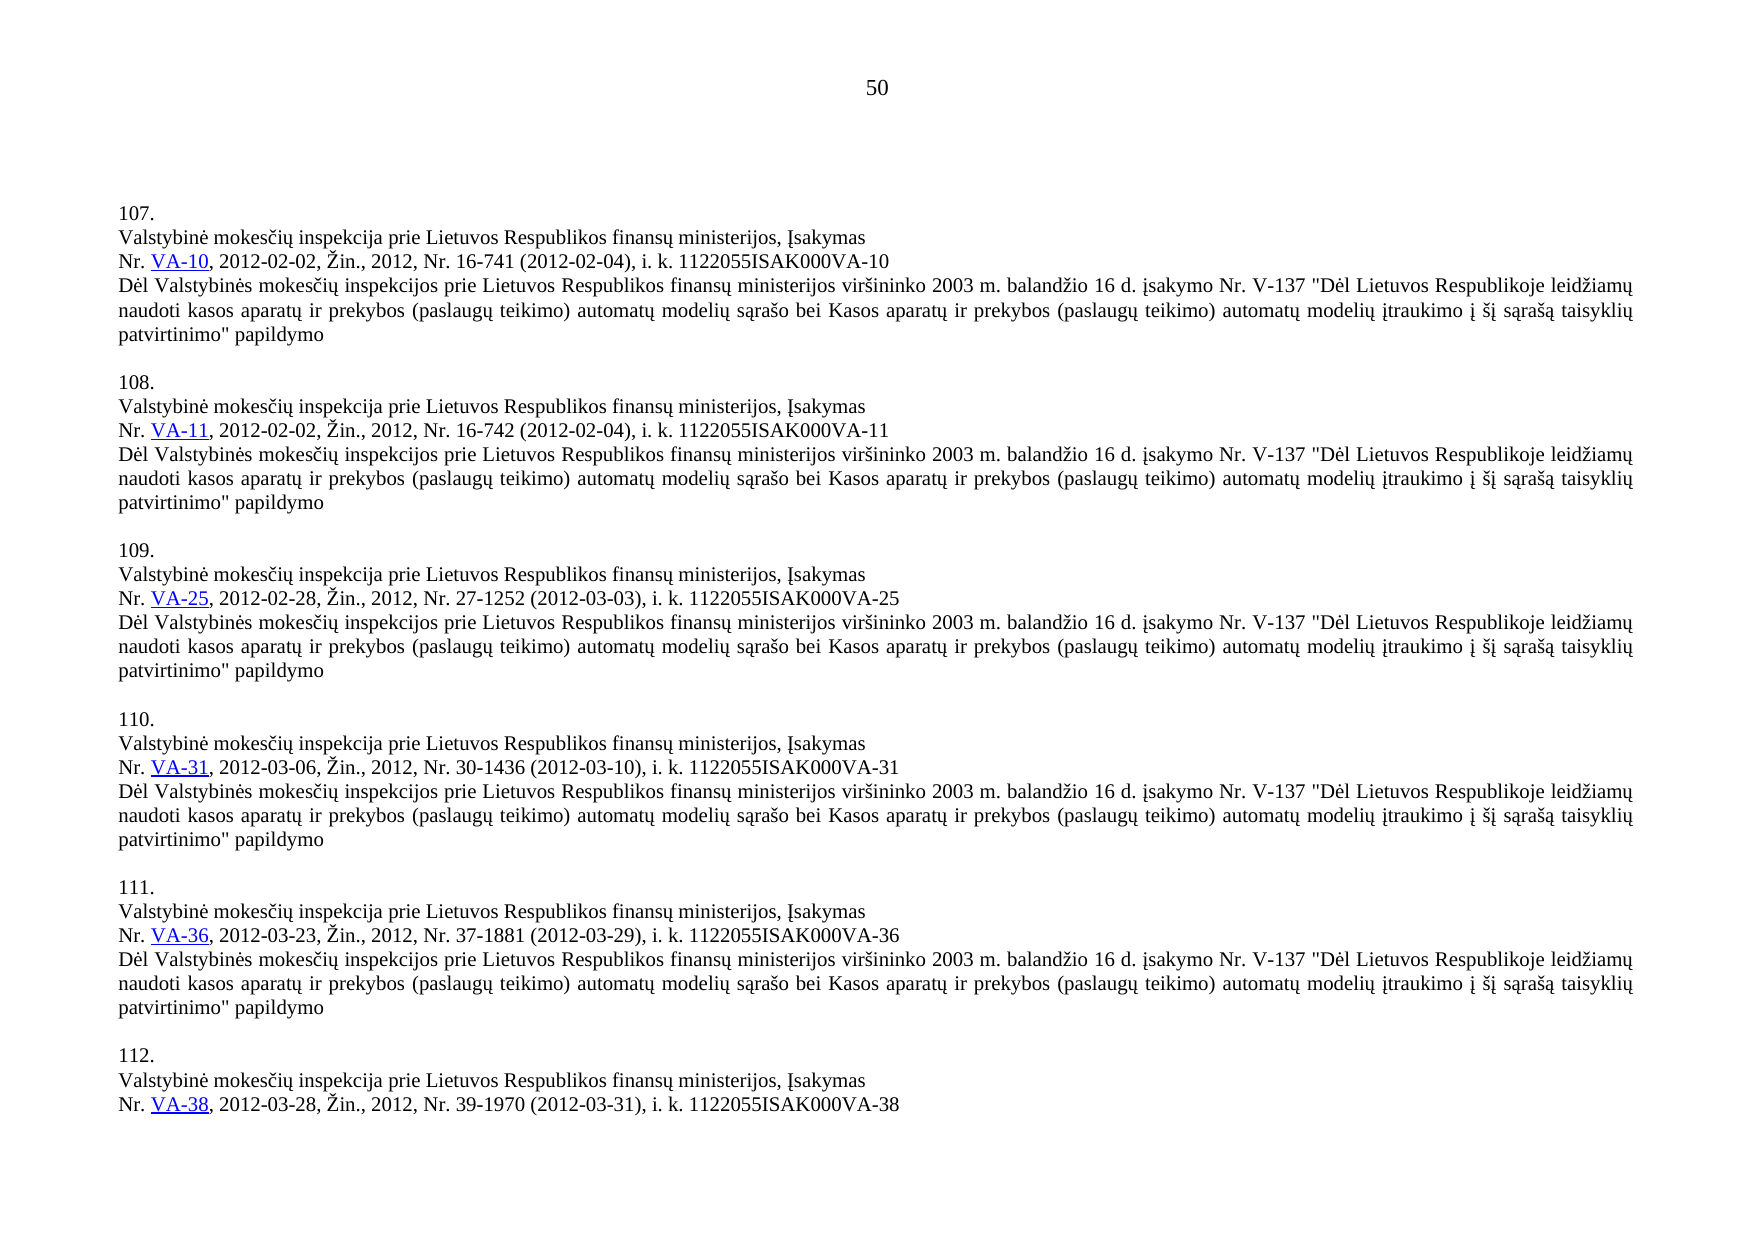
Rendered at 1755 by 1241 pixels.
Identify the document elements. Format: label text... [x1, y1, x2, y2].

text 110. [118, 707, 1636, 731]
text Dėl Valstybinės mokesčių inspekcijos prie Lietuvos Respublikos finansų ministerijos viršininko 2003 m. balandžio 16 d. įsakymo Nr. V-137 "Dėl Lietuvos Respublikoje leidžiamų naudoti kasos aparatų ir prekybos (paslaugų teikimo) automatų modelių sąrašo bei Kasos aparatų ir prekybos (paslaugų teikimo) automatų modelių įtraukimo į šį sąrašą taisyklių patvirtinimo" papildymo [118, 947, 1636, 1019]
text Valstybinė mokesčių inspekcija prie Lietuvos Respublikos finansų ministerijos, Įsakymas [118, 394, 1636, 418]
text Dėl Valstybinės mokesčių inspekcijos prie Lietuvos Respublikos finansų ministerijos viršininko 2003 m. balandžio 16 d. įsakymo Nr. V-137 "Dėl Lietuvos Respublikoje leidžiamų naudoti kasos aparatų ir prekybos (paslaugų teikimo) automatų modelių sąrašo bei Kasos aparatų ir prekybos (paslaugų teikimo) automatų modelių įtraukimo į šį sąrašą taisyklių patvirtinimo" papildymo [118, 610, 1636, 682]
text Dėl Valstybinės mokesčių inspekcijos prie Lietuvos Respublikos finansų ministerijos viršininko 2003 m. balandžio 16 d. įsakymo Nr. V-137 "Dėl Lietuvos Respublikoje leidžiamų naudoti kasos aparatų ir prekybos (paslaugų teikimo) automatų modelių sąrašo bei Kasos aparatų ir prekybos (paslaugų teikimo) automatų modelių įtraukimo į šį sąrašą taisyklių patvirtinimo" papildymo [118, 779, 1636, 851]
text Dėl Valstybinės mokesčių inspekcijos prie Lietuvos Respublikos finansų ministerijos viršininko 2003 m. balandžio 16 d. įsakymo Nr. V-137 "Dėl Lietuvos Respublikoje leidžiamų naudoti kasos aparatų ir prekybos (paslaugų teikimo) automatų modelių sąrašo bei Kasos aparatų ir prekybos (paslaugų teikimo) automatų modelių įtraukimo į šį sąrašą taisyklių patvirtinimo" papildymo [118, 442, 1636, 514]
text Valstybinė mokesčių inspekcija prie Lietuvos Respublikos finansų ministerijos, Įsakymas [118, 899, 1636, 923]
text 111. [118, 875, 1636, 899]
text Nr. VA-25, 2012-02-28, Žin., 2012, Nr. 27-1252 (2012-03-03), i. k. 1122055ISAK000VA-25 [118, 586, 1636, 610]
text 107. [118, 201, 1636, 225]
text Valstybinė mokesčių inspekcija prie Lietuvos Respublikos finansų ministerijos, Įsakymas [118, 562, 1636, 586]
text Nr. VA-10, 2012-02-02, Žin., 2012, Nr. 16-741 (2012-02-04), i. k. 1122055ISAK000VA-10 [118, 249, 1636, 273]
text 109. [118, 538, 1636, 562]
text 108. [118, 370, 1636, 394]
text Nr. VA-36, 2012-03-23, Žin., 2012, Nr. 37-1881 (2012-03-29), i. k. 1122055ISAK000VA-36 [118, 923, 1636, 947]
text Nr. VA-38, 2012-03-28, Žin., 2012, Nr. 39-1970 (2012-03-31), i. k. 1122055ISAK000VA-38 [118, 1092, 1636, 1116]
text 112. [118, 1043, 1636, 1067]
text Dėl Valstybinės mokesčių inspekcijos prie Lietuvos Respublikos finansų ministerijos viršininko 2003 m. balandžio 16 d. įsakymo Nr. V-137 "Dėl Lietuvos Respublikoje leidžiamų naudoti kasos aparatų ir prekybos (paslaugų teikimo) automatų modelių sąrašo bei Kasos aparatų ir prekybos (paslaugų teikimo) automatų modelių įtraukimo į šį sąrašą taisyklių patvirtinimo" papildymo [118, 273, 1636, 346]
text Nr. VA-11, 2012-02-02, Žin., 2012, Nr. 16-742 (2012-02-04), i. k. 1122055ISAK000VA-11 [118, 418, 1636, 442]
text Valstybinė mokesčių inspekcija prie Lietuvos Respublikos finansų ministerijos, Įsakymas [118, 1067, 1636, 1092]
text Valstybinė mokesčių inspekcija prie Lietuvos Respublikos finansų ministerijos, Įsakymas [118, 225, 1636, 249]
text Nr. VA-31, 2012-03-06, Žin., 2012, Nr. 30-1436 (2012-03-10), i. k. 1122055ISAK000VA-31 [118, 755, 1636, 779]
text Valstybinė mokesčių inspekcija prie Lietuvos Respublikos finansų ministerijos, Įsakymas [118, 731, 1636, 755]
